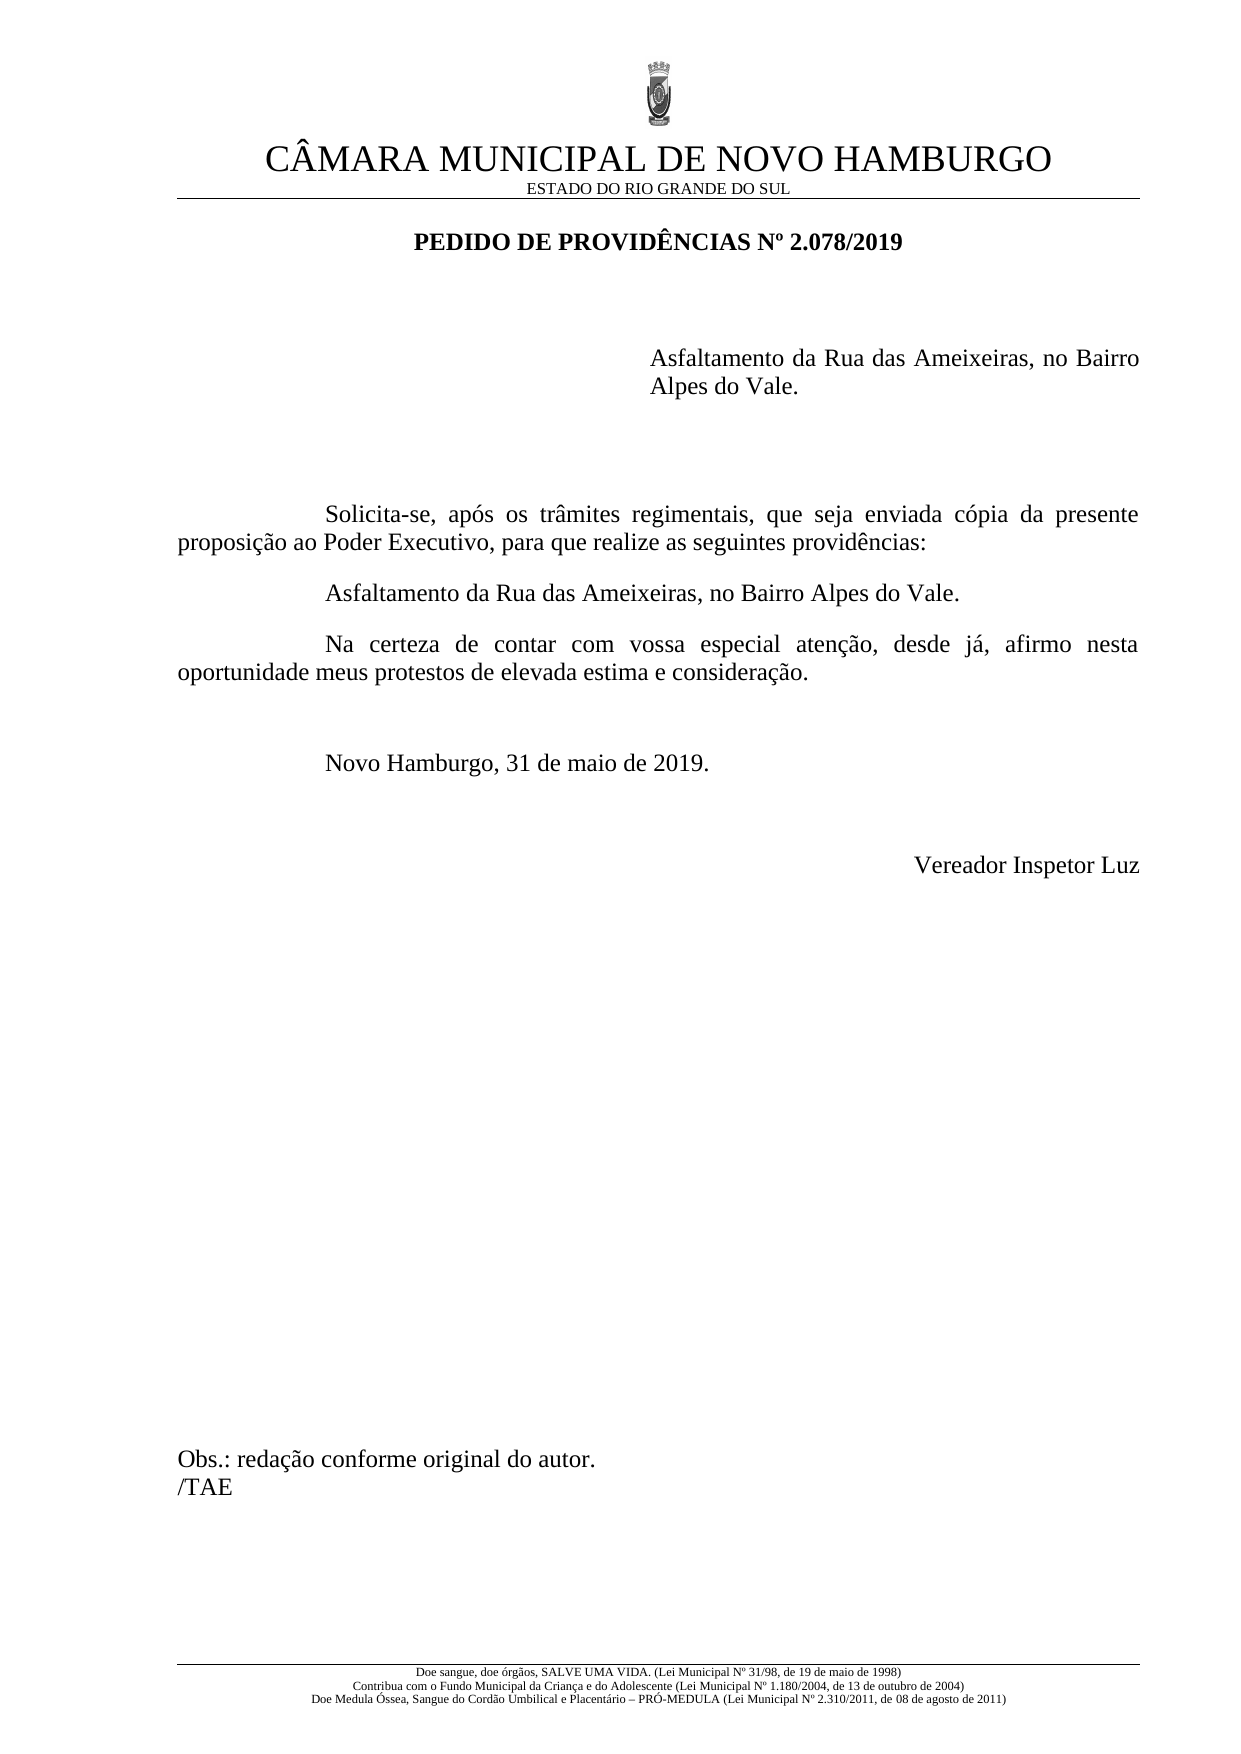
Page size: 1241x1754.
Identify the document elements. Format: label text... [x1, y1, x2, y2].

text Asfaltamento da Rua das Ameixeiras, no Bairro Alpes do Vale. [177, 579, 1140, 607]
text Asfaltamento da Rua das Ameixeiras, no Bairro Alpes do Vale. [649, 344, 1140, 400]
text /TAE [177, 1473, 1140, 1501]
text Solicita-se, após os trâmites regimentais, que seja enviada cópia da presente proposição ao Poder Executivo, para que realize as seguintes providências: [177, 500, 1140, 556]
text Vereador Inspetor Luz [177, 852, 1140, 879]
text Na certeza de contar com vossa especial atenção, desde já, afirmo nesta oportunidade meus protestos de elevada estima e consideração. [177, 631, 1140, 686]
text PEDIDO DE PROVIDÊNCIAS Nº 2.078/2019 [177, 228, 1140, 256]
text Obs.: redação conforme original do autor. [177, 1445, 1140, 1473]
text Novo Hamburgo, 31 de maio de 2019. [177, 749, 1140, 777]
